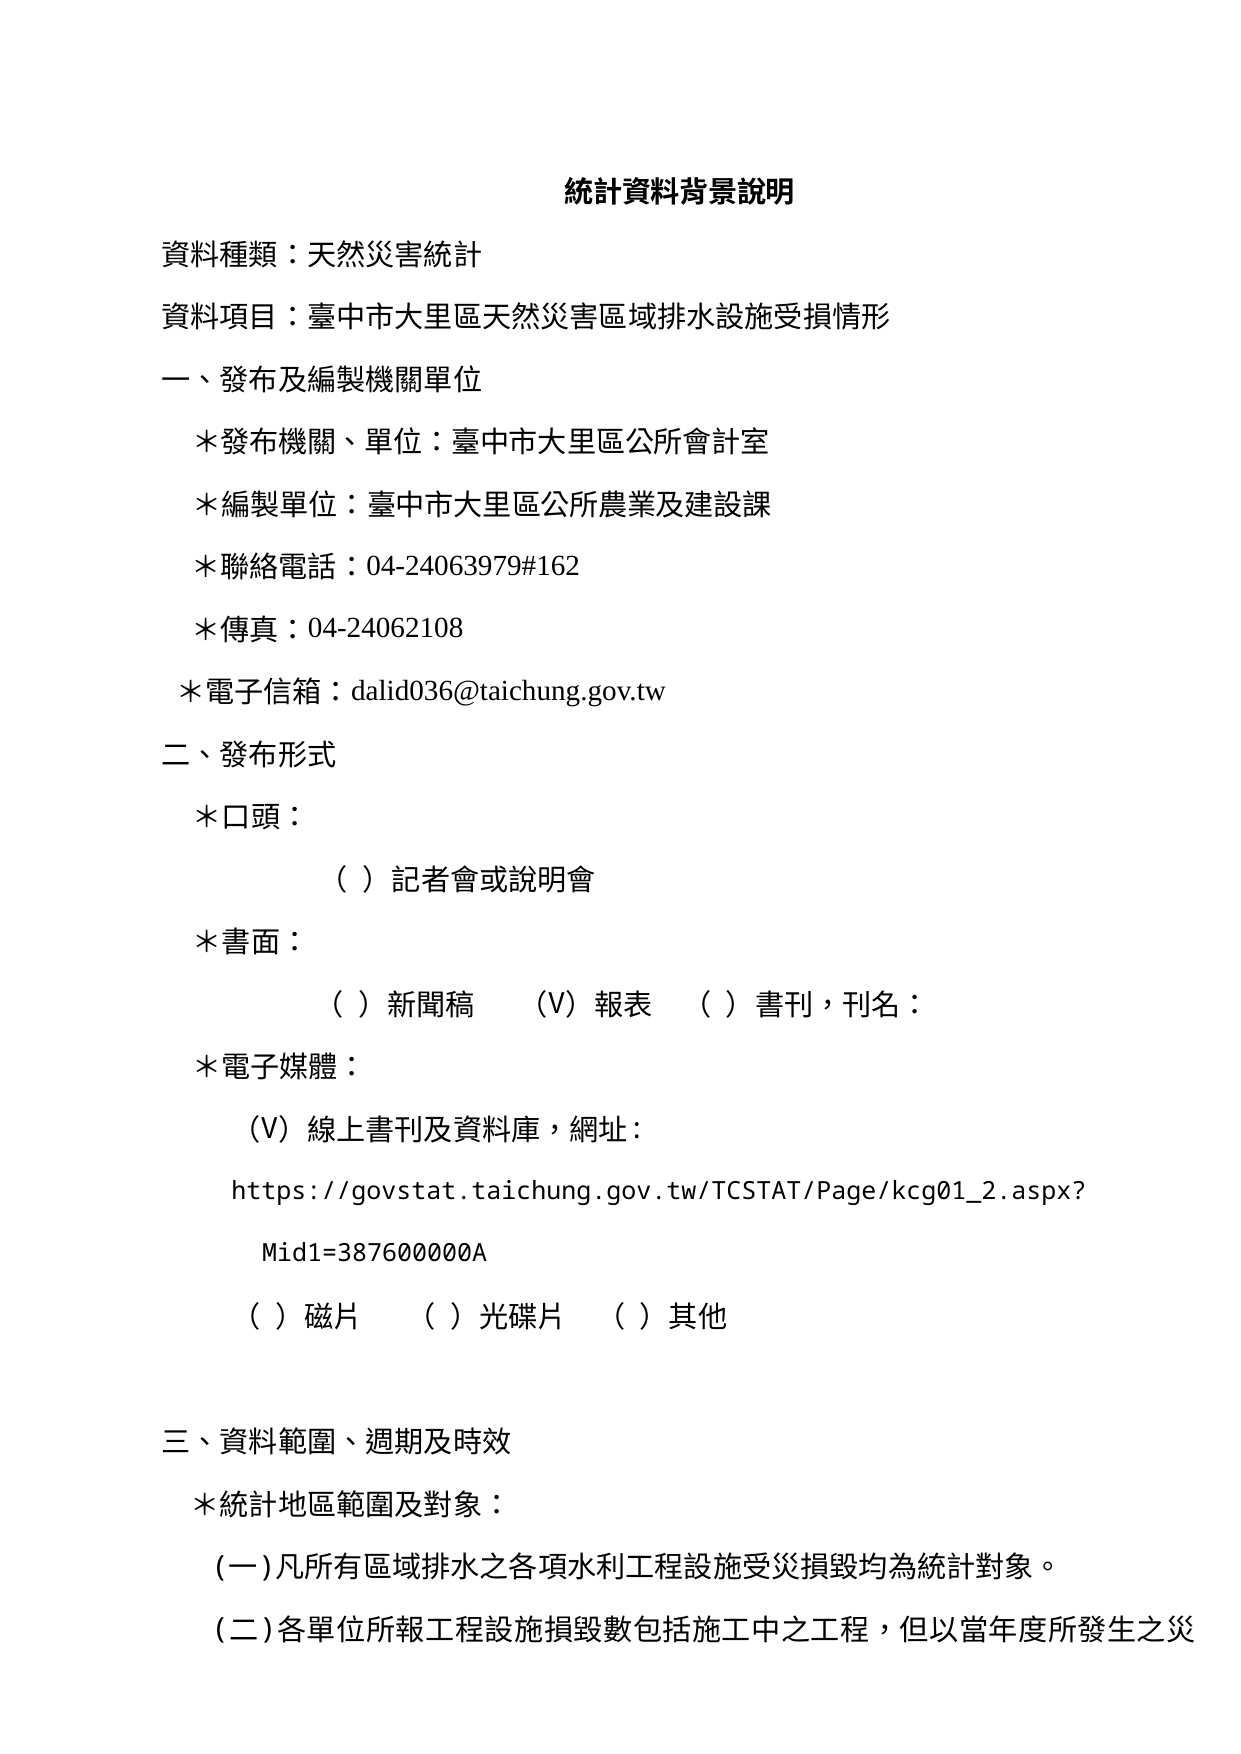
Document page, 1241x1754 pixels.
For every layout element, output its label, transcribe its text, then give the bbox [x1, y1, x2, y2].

table_header 統計資料背景說明 資料種類：天然災害統計 資料項目：臺中市大里區天然災害區域排水設施受損情形 一、發布及編製機關單位 ＊發布機關、單位：臺中市大里區公所會計室 ＊編製單位：臺中市大里區公所農業及建設課 ＊聯絡電話：04-24063979#162 ＊傳真：04-24062108 ＊電子信箱：dalid036@taichung.gov.tw 二、發布形式 口頭： （ ）記者會或說明會 書面： （ ）新聞稿 （V）報表 （ ）書刊，刊名： ＊電子媒體： （V）線上書刊及資料庫，網址: https://govstat.taichung.gov.tw/TCSTAT/Page/kcg01_2.aspx?Mid1=387600000A （ ）磁片 （ ）光碟片 （ ）其他 三、資料範圍、週期及時效 ＊統計地區範圍及對象： (一)凡所有區域排水之各項水利工程設施受災損毀均為統計對象。 (二)各單位所報工程設施損毀數包括施工中之工程，但以當年度所發生之災 [150, 148, 1209, 1648]
